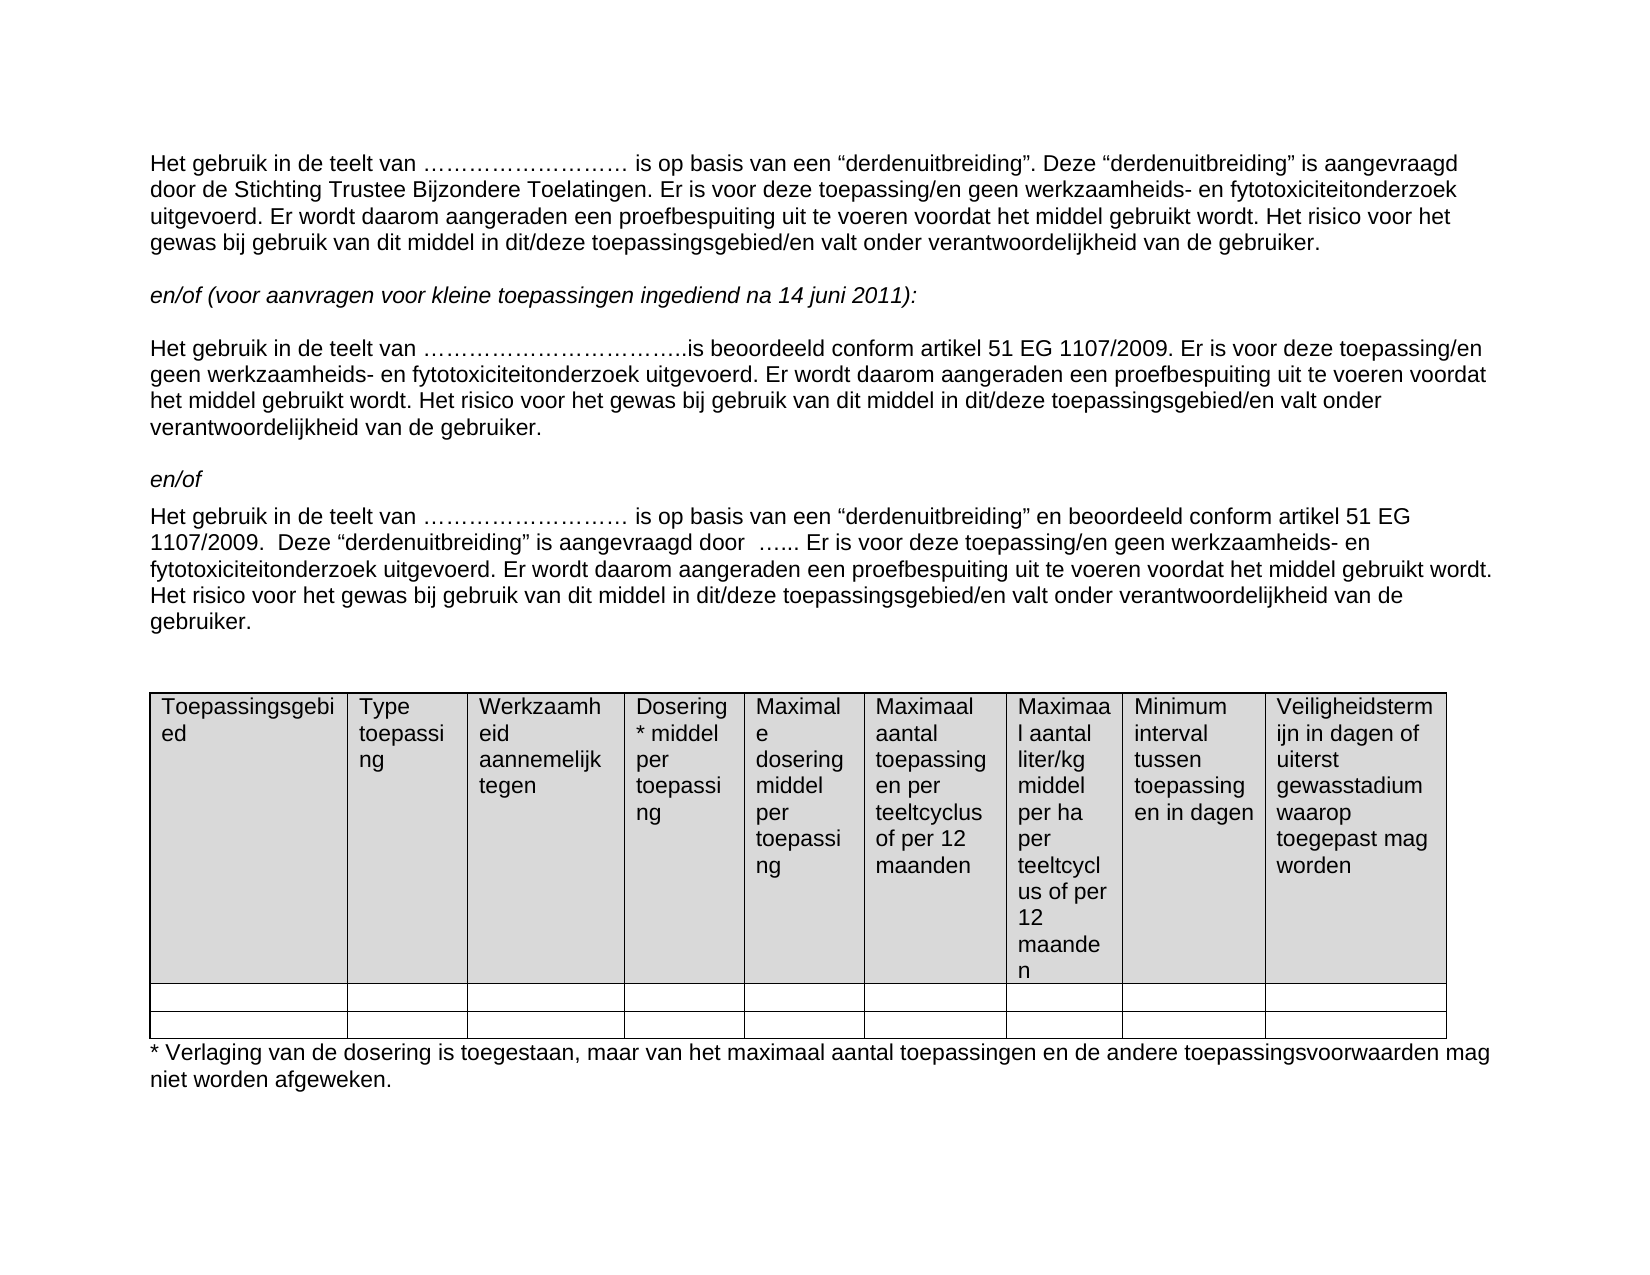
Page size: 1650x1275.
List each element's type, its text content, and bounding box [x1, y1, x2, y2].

table_cell [1123, 1012, 1265, 1038]
table_cell [745, 1012, 864, 1038]
text en/of [150, 466, 1500, 493]
table_cell [1266, 1012, 1446, 1038]
table_cell [468, 984, 624, 1011]
table_cell [348, 1012, 467, 1038]
table_header Maximale dosering middel per toepassing [745, 694, 864, 983]
table_cell [151, 984, 347, 1011]
table_header Werkzaamheid aannemelijk tegen [468, 694, 624, 983]
table_header Dosering* middel per toepassing [625, 694, 744, 983]
table_cell [745, 984, 864, 1011]
table_cell [625, 1012, 744, 1038]
table_cell [865, 984, 1006, 1011]
table_cell [1007, 1012, 1122, 1038]
table_cell [151, 1012, 347, 1038]
table_header Toepassingsgebied [151, 694, 347, 983]
text * Verlaging van de dosering is toegestaan, maar van het maximaal aantal toepassingen en de andere toepassingsvoorwaarden mag niet worden afgeweken. [150, 1039, 1500, 1092]
table_header Type toepassing [348, 694, 467, 983]
text Het gebruik in de teelt van ……………………… is op basis van een “derdenuitbreiding” en beoordeeld conform artikel 51 EG 1107/2009. Deze “derdenuitbreiding” is aangevraagd door …... Er is voor deze toepassing/en geen werkzaamheids- en fytotoxiciteitonderzoek uitgevoerd. Er wordt daarom aangeraden een proefbespuiting uit te voeren voordat het middel gebruikt wordt. Het risico voor het gewas bij gebruik van dit middel in dit/deze toepassingsgebied/en valt onder verantwoordelijkheid van de gebruiker. [150, 503, 1500, 635]
table_header Minimum interval tussen toepassingen in dagen [1123, 694, 1265, 983]
table_header Maximaal aantal liter/kg middel per ha per teeltcyclus of per 12 maanden [1007, 694, 1122, 983]
table_cell [1007, 984, 1122, 1011]
text Het gebruik in de teelt van ……………………………..is beoordeeld conform artikel 51 EG 1107/2009. Er is voor deze toepassing/en geen werkzaamheids- en fytotoxiciteitonderzoek uitgevoerd. Er wordt daarom aangeraden een proefbespuiting uit te voeren voordat het middel gebruikt wordt. Het risico voor het gewas bij gebruik van dit middel in dit/deze toepassingsgebied/en valt onder verantwoordelijkheid van de gebruiker. [150, 334, 1500, 440]
table_cell [348, 984, 467, 1011]
table_header Veiligheidstermijn in dagen of uiterst gewasstadium waarop toegepast mag worden [1266, 694, 1446, 983]
table_cell [865, 1012, 1006, 1038]
table_cell [468, 1012, 624, 1038]
table_cell [1123, 984, 1265, 1011]
table_header Maximaal aantal toepassingen per teeltcyclus of per 12 maanden [865, 694, 1006, 983]
table_cell [625, 984, 744, 1011]
table_cell [1266, 984, 1446, 1011]
text Het gebruik in de teelt van ……………………… is op basis van een “derdenuitbreiding”. Deze “derdenuitbreiding” is aangevraagd door de Stichting Trustee Bijzondere Toelatingen. Er is voor deze toepassing/en geen werkzaamheids- en fytotoxiciteitonderzoek uitgevoerd. Er wordt daarom aangeraden een proefbespuiting uit te voeren voordat het middel gebruikt wordt. Het risico voor het gewas bij gebruik van dit middel in dit/deze toepassingsgebied/en valt onder verantwoordelijkheid van de gebruiker. [150, 150, 1500, 255]
text en/of (voor aanvragen voor kleine toepassingen ingediend na 14 juni 2011): [150, 282, 1500, 308]
